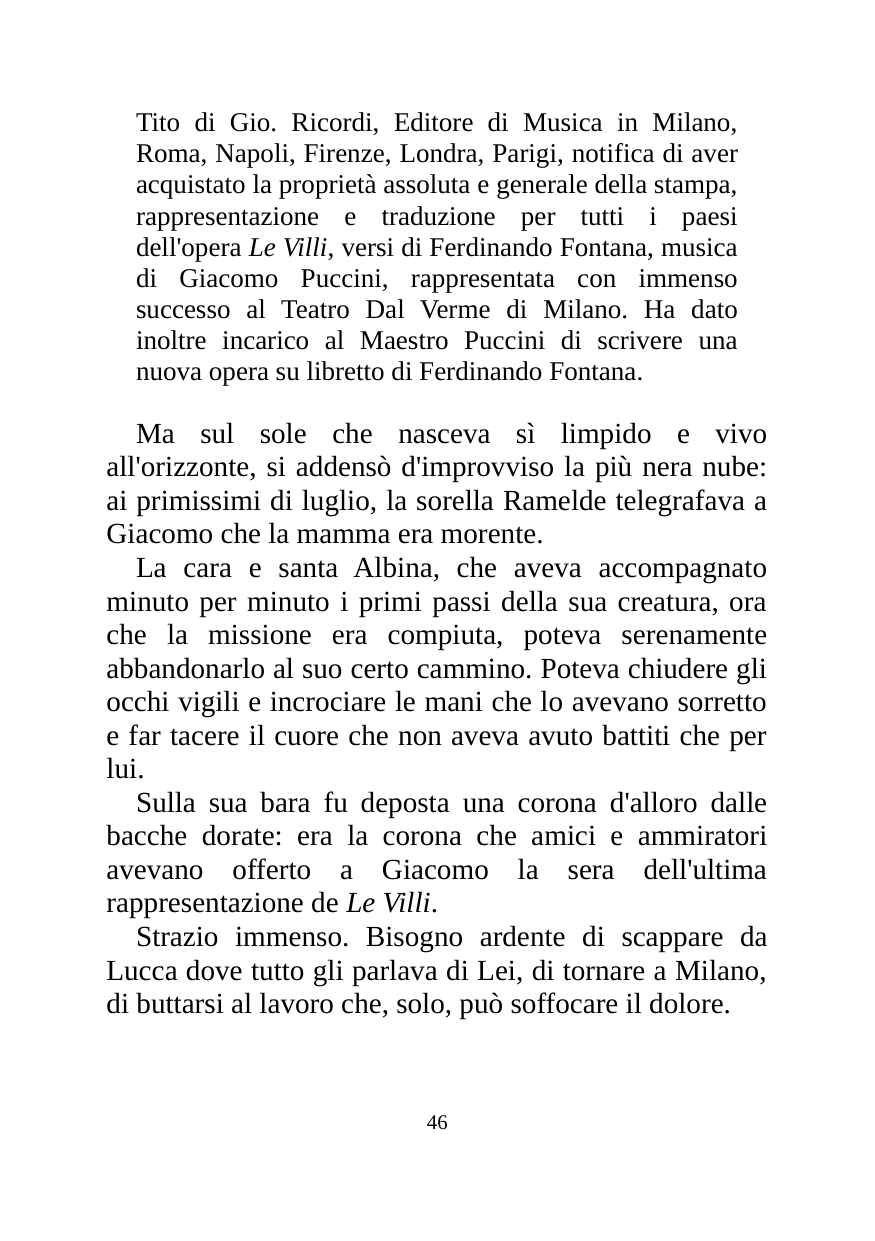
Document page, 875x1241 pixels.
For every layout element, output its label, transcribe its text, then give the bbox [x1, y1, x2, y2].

text Sulla sua bara fu deposta una corona d'alloro dalle bacche dorate: era la corona che amici e ammiratori avevano offerto a Giacomo la sera dell'ultima rappresentazione de Le Villi. [106, 785, 768, 919]
text Strazio immenso. Bisogno ardente di scappare da Lucca dove tutto gli parlava di Lei, di tornare a Milano, di buttarsi al lavoro che, solo, può soffocare il dolore. [106, 919, 768, 1020]
text Ma sul sole che nasceva sì limpido e vivo all'orizzonte, si addensò d'improvviso la più nera nube: ai primissimi di luglio, la sorella Ramelde telegrafava a Giacomo che la mamma era morente. [106, 416, 768, 550]
text La cara e santa Albina, che aveva accompagnato minuto per minuto i primi passi della sua creatura, ora che la missione era compiuta, poteva serenamente abbandonarlo al suo certo cammino. Poteva chiudere gli occhi vigili e incrociare le mani che lo avevano sorretto e far tacere il cuore che non aveva avuto battiti che per lui. [106, 550, 768, 785]
text Tito di Gio. Ricordi, Editore di Musica in Milano, Roma, Napoli, Firenze, Londra, Parigi, notifica di aver acquistato la proprietà assoluta e generale della stampa, rappresentazione e traduzione per tutti i paesi dell'opera Le Villi, versi di Ferdinando Fontana, musica di Giacomo Puccini, rappresentata con immenso successo al Teatro Dal Verme di Milano. Ha dato inoltre incarico al Maestro Puccini di scrivere una nuova opera su libretto di Ferdinando Fontana. [136, 106, 738, 387]
